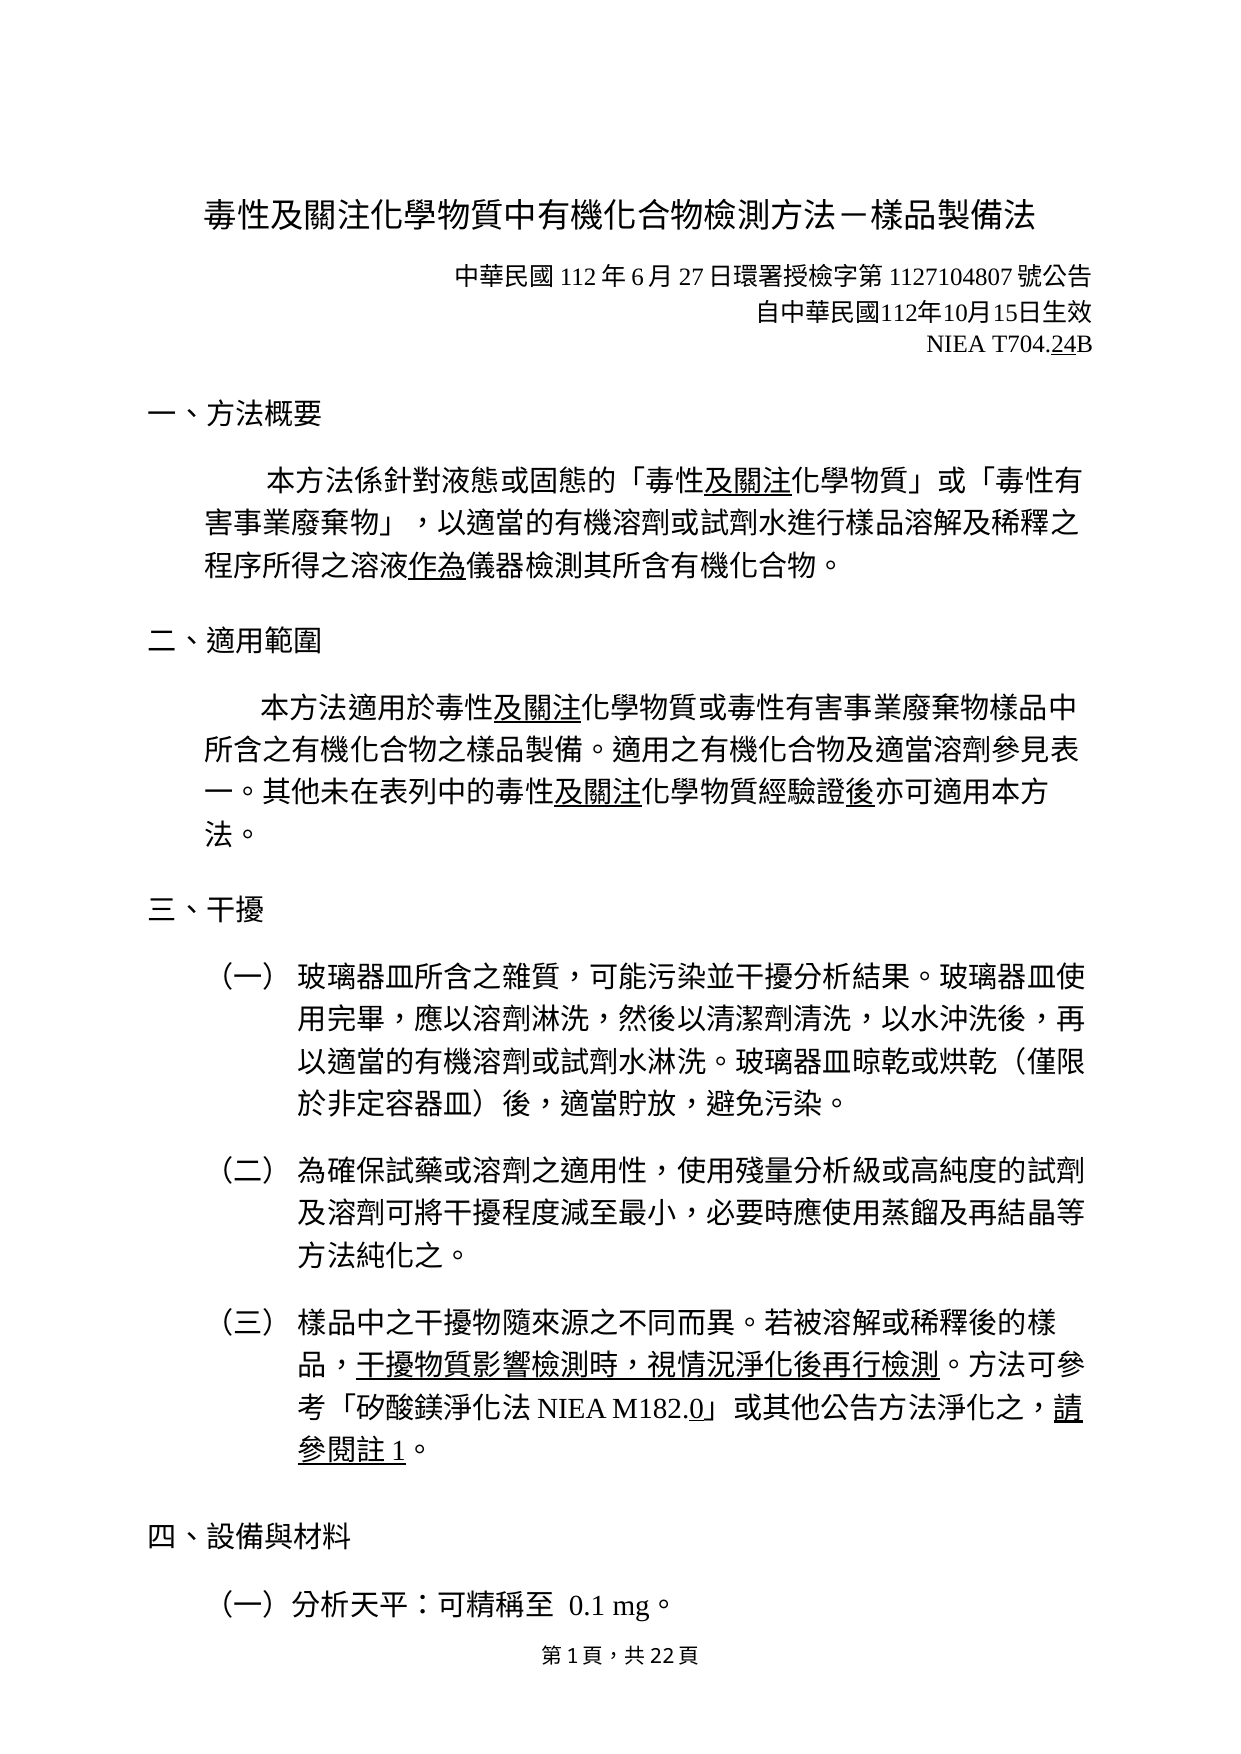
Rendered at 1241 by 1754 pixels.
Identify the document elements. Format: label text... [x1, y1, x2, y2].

text 毒性及關注化學物質中有機化合物檢測方法－樣品製備法 [148, 189, 1092, 237]
text 本方法係針對液態或固態的「毒性及關注化學物質」或「毒性有害事業廢棄物」，以適當的有機溶劑或試劑水進行樣品溶解及稀釋之程序所得之溶液作為儀器檢測其所含有機化合物。 [204, 457, 1092, 584]
text 一、方法概要 [148, 370, 1092, 432]
text 四、設備與材料 [148, 1494, 1092, 1556]
text 三、干擾 [148, 866, 1092, 928]
text 自中華民國112年10月15日生效 [148, 292, 1092, 329]
text 二、適用範圍 [148, 597, 1092, 659]
text 中華民國112年6月27日環署授檢字第1127104807號公告 [148, 256, 1092, 292]
text 本方法適用於毒性及關注化學物質或毒性有害事業廢棄物樣品中所含之有機化合物之樣品製備。適用之有機化合物及適當溶劑參見表一。其他未在表列中的毒性及關注化學物質經驗證後亦可適用本方法。 [204, 684, 1092, 853]
list 為確保試藥或溶劑之適用性，使用殘量分析級或高純度的試劑及溶劑可將干擾程度減至最小，必要時應使用蒸餾及再結晶等方法純化之。 [204, 1148, 1092, 1274]
list 樣品中之干擾物隨來源之不同而異。若被溶解或稀釋後的樣品，干擾物質影響檢測時，視情況淨化後再行檢測。方法可參考「矽酸鎂淨化法NIEA M182.0」或其他公告方法淨化之，請參閱註1。 [204, 1299, 1092, 1469]
list 玻璃器皿所含之雜質，可能污染並干擾分析結果。玻璃器皿使用完畢，應以溶劑淋洗，然後以清潔劑清洗，以水沖洗後，再以適當的有機溶劑或試劑水淋洗。玻璃器皿晾乾或烘乾（僅限於非定容器皿）後，適當貯放，避免污染。 [204, 953, 1092, 1123]
list 分析天平：可精稱至 0.1 mg。 [204, 1581, 1092, 1623]
text NIEA T704.24B [148, 329, 1092, 357]
